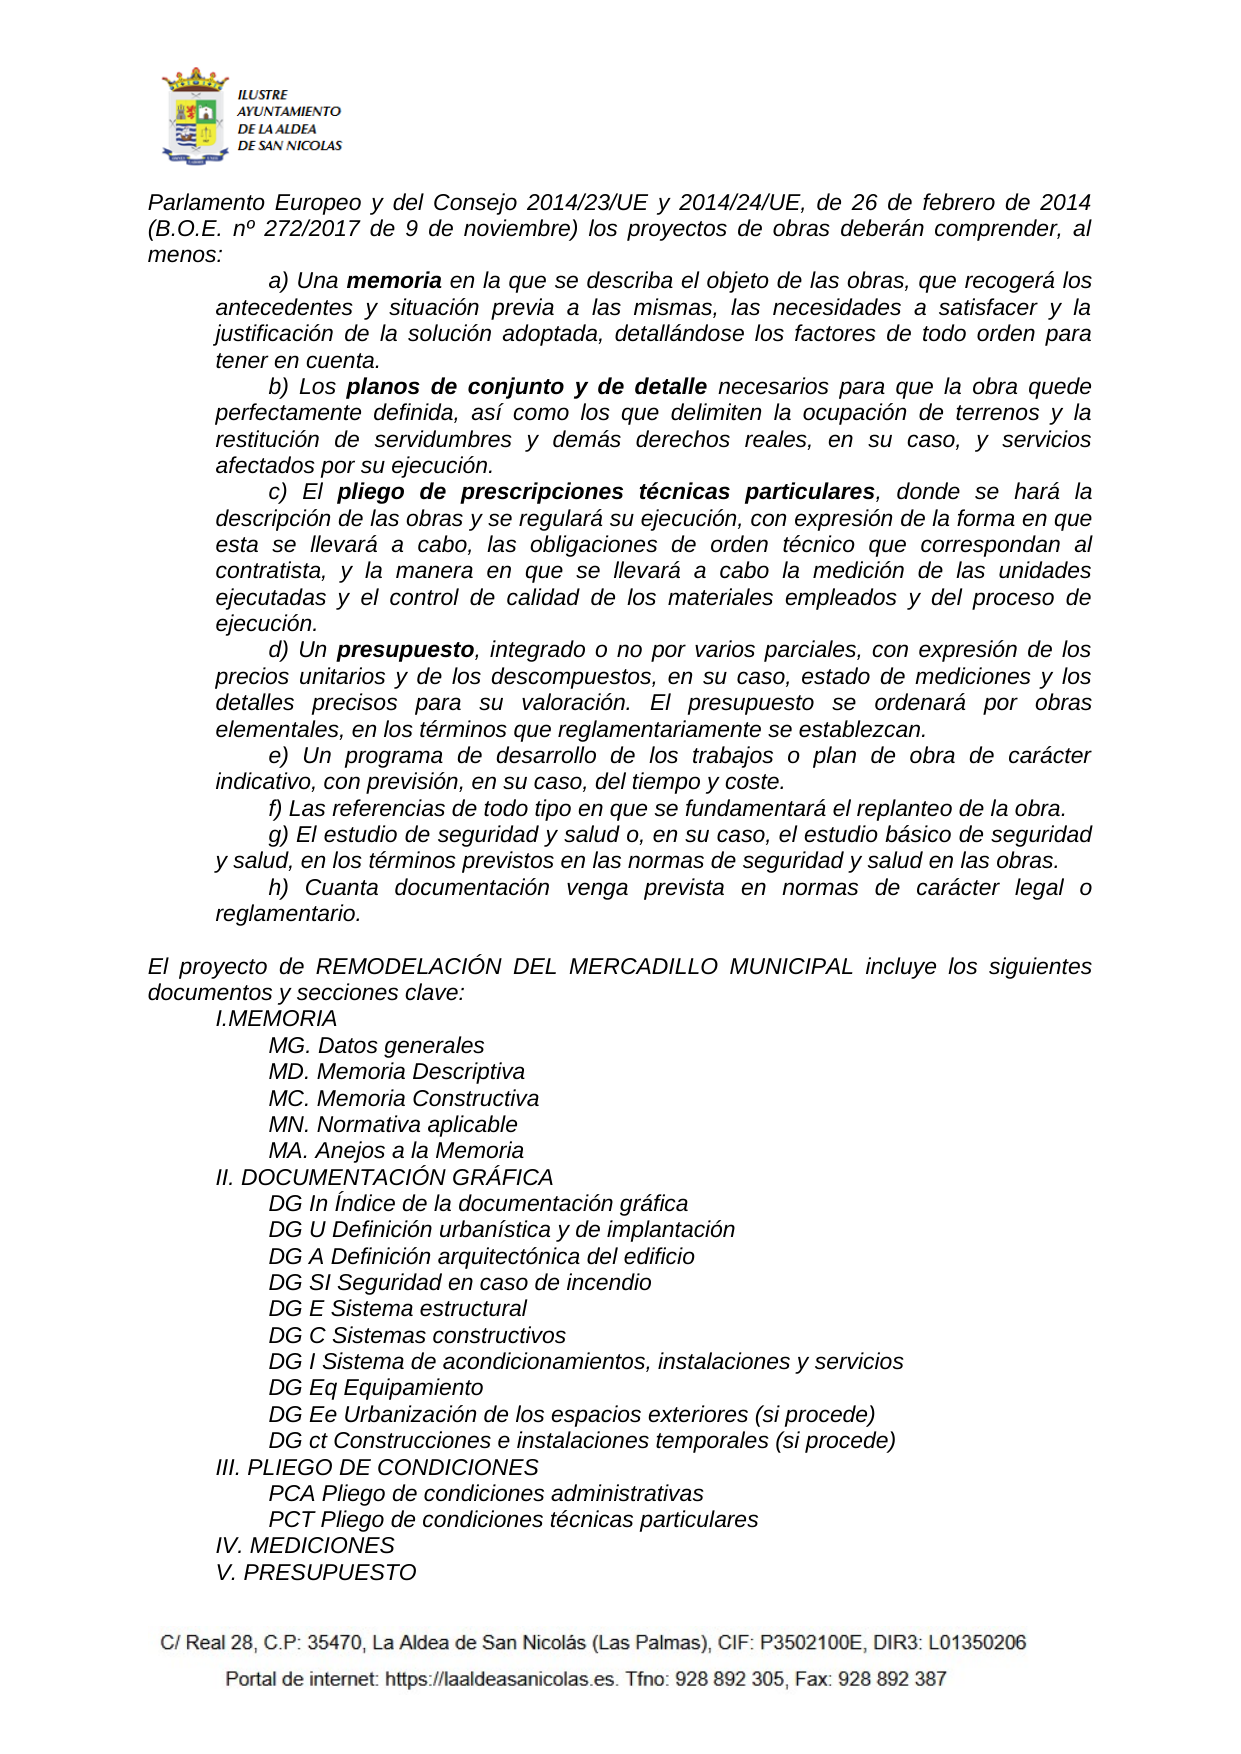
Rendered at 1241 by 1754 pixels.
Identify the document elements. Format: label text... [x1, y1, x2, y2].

text DG ct Construcciones e instalaciones temporales (si procede) [215, 1427, 1093, 1453]
text d) Un presupuesto, integrado o no por varios parciales, con expresión de los precios unitarios y de los descompuestos, en su caso, estado de mediciones y los detalles precisos para su valoración. El presupuesto se ordenará por obras elementales, en los términos que reglamentariamente se establezcan. [215, 636, 1093, 742]
text MD. Memoria Descriptiva [215, 1058, 1093, 1084]
text El proyecto de REMODELACIÓN DEL MERCADILLO MUNICIPAL incluye los siguientes documentos y secciones clave: [148, 953, 1093, 1005]
text II. DOCUMENTACIÓN GRÁFICA [162, 1163, 1093, 1190]
text MA. Anejos a la Memoria [215, 1137, 1093, 1163]
text III. PLIEGO DE CONDICIONES [162, 1453, 1093, 1480]
picture [148, 1626, 1034, 1695]
text MN. Normativa aplicable [215, 1111, 1093, 1137]
text DG In Índice de la documentación gráfica [215, 1190, 1093, 1216]
text DG C Sistemas constructivos [215, 1322, 1093, 1348]
text DG E Sistema estructural [215, 1295, 1093, 1322]
text V. PRESUPUESTO [162, 1559, 1093, 1585]
text Parlamento Europeo y del Consejo 2014/23/UE y 2014/24/UE, de 26 de febrero de 2014 (B.O.E. nº 272/2017 de 9 de noviembre) los proyectos de obras deberán comprender, al menos: [148, 188, 1093, 267]
text DG U Definición urbanística y de implantación [215, 1216, 1093, 1243]
text DG Ee Urbanización de los espacios exteriores (si procede) [215, 1401, 1093, 1427]
text e) Un programa de desarrollo de los trabajos o plan de obra de carácter indicativo, con previsión, en su caso, del tiempo y coste. [215, 742, 1093, 794]
picture [148, 59, 358, 173]
text g) El estudio de seguridad y salud o, en su caso, el estudio básico de seguridad y salud, en los términos previstos en las normas de seguridad y salud en las obras. [215, 821, 1093, 874]
text I.MEMORIA [162, 1005, 1093, 1032]
text a) Una memoria en la que se describa el objeto de las obras, que recogerá los antecedentes y situación previa a las mismas, las necesidades a satisfacer y la justificación de la solución adoptada, detallándose los factores de todo orden para tener en cuenta. [215, 267, 1093, 373]
text c) El pliego de prescripciones técnicas particulares, donde se hará la descripción de las obras y se regulará su ejecución, con expresión de la forma en que esta se llevará a cabo, las obligaciones de orden técnico que correspondan al contratista, y la manera en que se llevará a cabo la medición de las unidades ejecutadas y el control de calidad de los materiales empleados y del proceso de ejecución. [215, 478, 1093, 636]
text DG I Sistema de acondicionamientos, instalaciones y servicios [215, 1348, 1093, 1374]
text DG SI Seguridad en caso de incendio [215, 1269, 1093, 1295]
text DG Eq Equipamiento [215, 1374, 1093, 1401]
text f) Las referencias de todo tipo en que se fundamentará el replanteo de la obra. [215, 794, 1093, 821]
text DG A Definición arquitectónica del edificio [215, 1243, 1093, 1269]
text h) Cuanta documentación venga prevista en normas de carácter legal o reglamentario. [215, 874, 1093, 926]
text b) Los planos de conjunto y de detalle necesarios para que la obra quede perfectamente definida, así como los que delimiten la ocupación de terrenos y la restitución de servidumbres y demás derechos reales, en su caso, y servicios afectados por su ejecución. [215, 373, 1093, 478]
text PCT Pliego de condiciones técnicas particulares [215, 1506, 1093, 1532]
text MG. Datos generales [215, 1032, 1093, 1058]
text IV. MEDICIONES [162, 1532, 1093, 1559]
text MC. Memoria Constructiva [215, 1084, 1093, 1111]
text PCA Pliego de condiciones administrativas [215, 1480, 1093, 1506]
